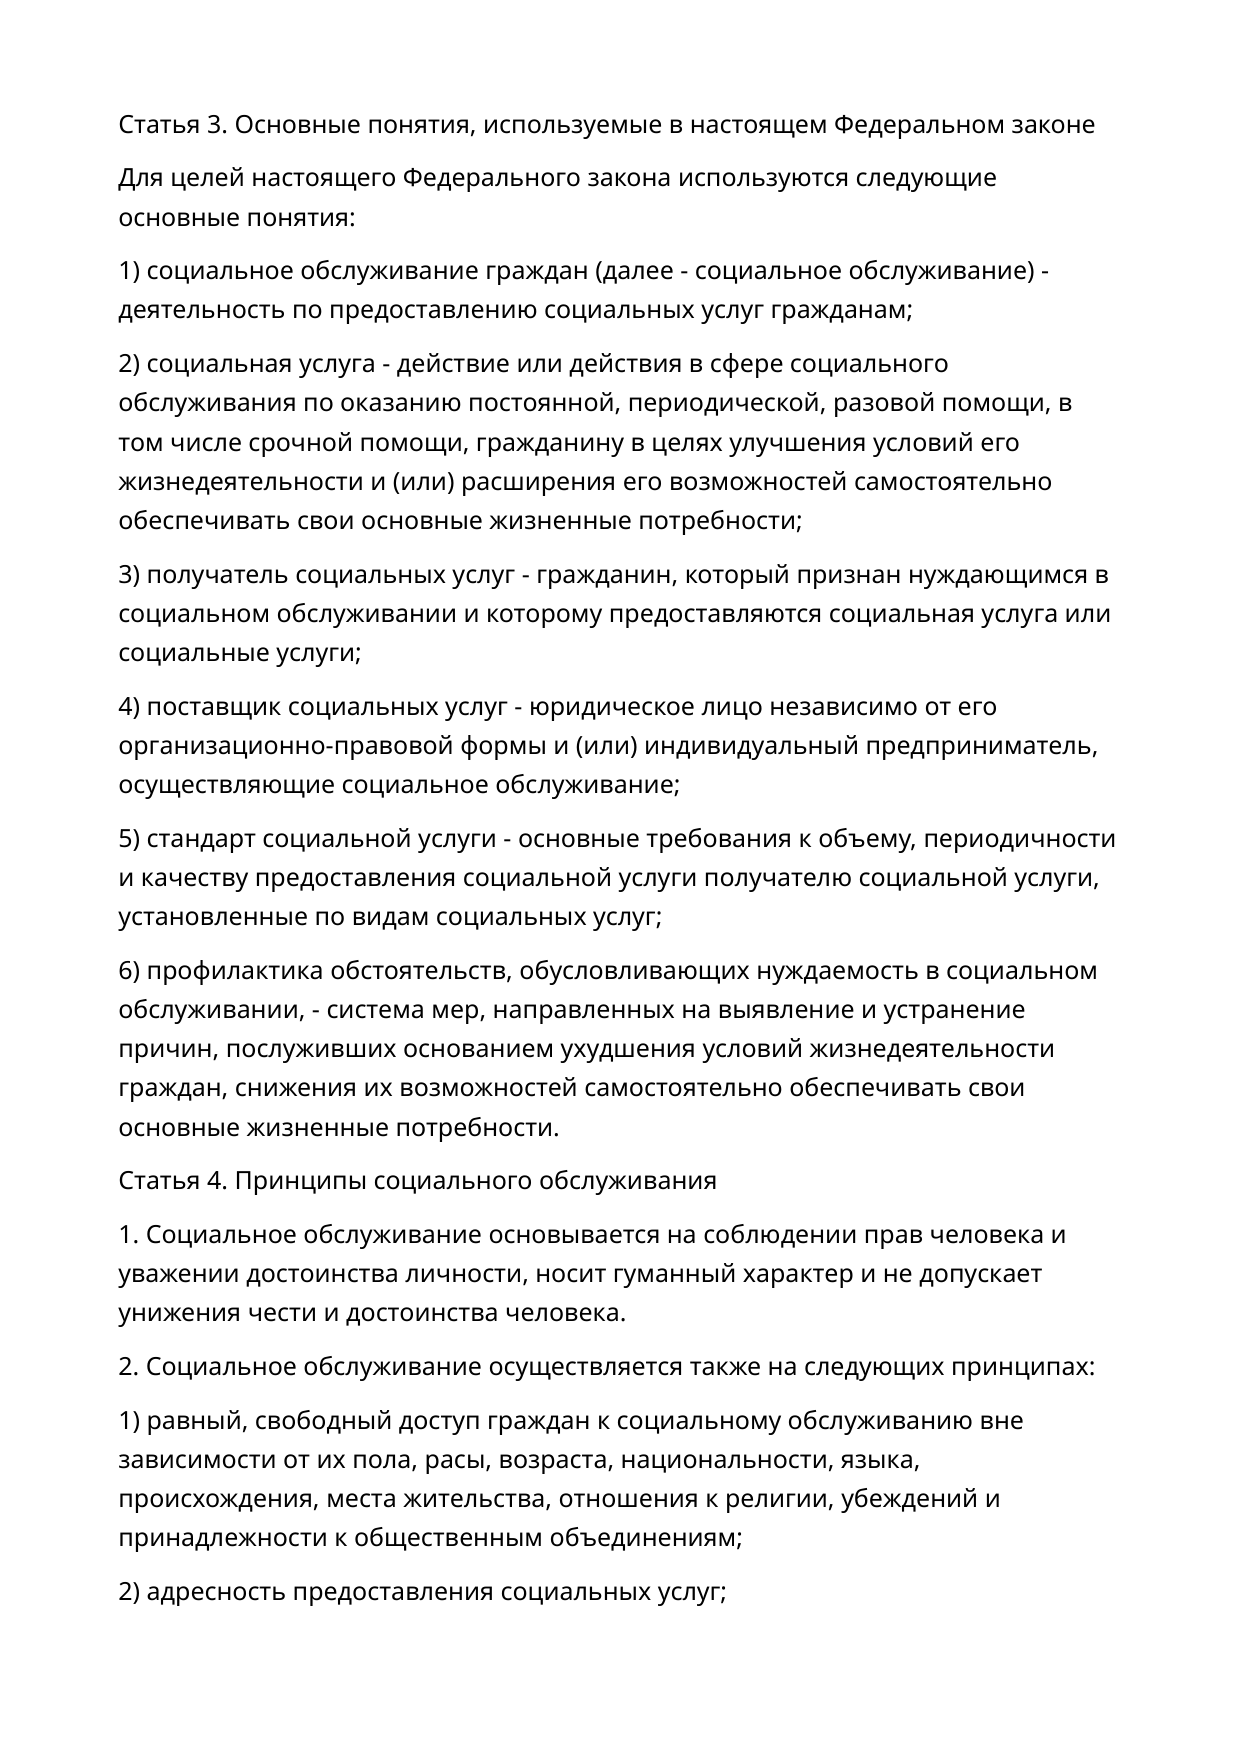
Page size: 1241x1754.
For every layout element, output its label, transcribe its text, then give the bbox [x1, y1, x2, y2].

text 2) социальная услуга - действие или действия в сфере социального обслуживания по оказанию постоянной, периодической, разовой помощи, в том числе срочной помощи, гражданину в целях улучшения условий его жизнедеятельности и (или) расширения его возможностей самостоятельно обеспечивать свои основные жизненные потребности; [118, 346, 1122, 537]
text 3) получатель социальных услуг - гражданин, который признан нуждающимся в социальном обслуживании и которому предоставляются социальная услуга или социальные услуги; [118, 556, 1122, 669]
text 4) поставщик социальных услуг - юридическое лицо независимо от его организационно-правовой формы и (или) индивидуальный предприниматель, осуществляющие социальное обслуживание; [118, 688, 1122, 801]
text 2) адресность предоставления социальных услуг; [118, 1574, 1122, 1608]
text 1. Социальное обслуживание основывается на соблюдении прав человека и уважении достоинства личности, носит гуманный характер и не допускает унижения чести и достоинства человека. [118, 1217, 1122, 1329]
text 2. Социальное обслуживание осуществляется также на следующих принципах: [118, 1349, 1122, 1383]
text Статья 4. Принципы социального обслуживания [118, 1163, 1122, 1197]
text 5) стандарт социальной услуги - основные требования к объему, периодичности и качеству предоставления социальной услуги получателю социальной услуги, установленные по видам социальных услуг; [118, 820, 1122, 933]
text Статья 3. Основные понятия, используемые в настоящем Федеральном законе [118, 106, 1122, 140]
text 1) равный, свободный доступ граждан к социальному обслуживанию вне зависимости от их пола, расы, возраста, национальности, языка, происхождения, места жительства, отношения к религии, убеждений и принадлежности к общественным объединениям; [118, 1402, 1122, 1554]
text Для целей настоящего Федерального закона используются следующие основные понятия: [118, 160, 1122, 233]
text 1) социальное обслуживание граждан (далее - социальное обслуживание) - деятельность по предоставлению социальных услуг гражданам; [118, 253, 1122, 326]
text 6) профилактика обстоятельств, обусловливающих нуждаемость в социальном обслуживании, - система мер, направленных на выявление и устранение причин, послуживших основанием ухудшения условий жизнедеятельности граждан, снижения их возможностей самостоятельно обеспечивать свои основные жизненные потребности. [118, 952, 1122, 1143]
